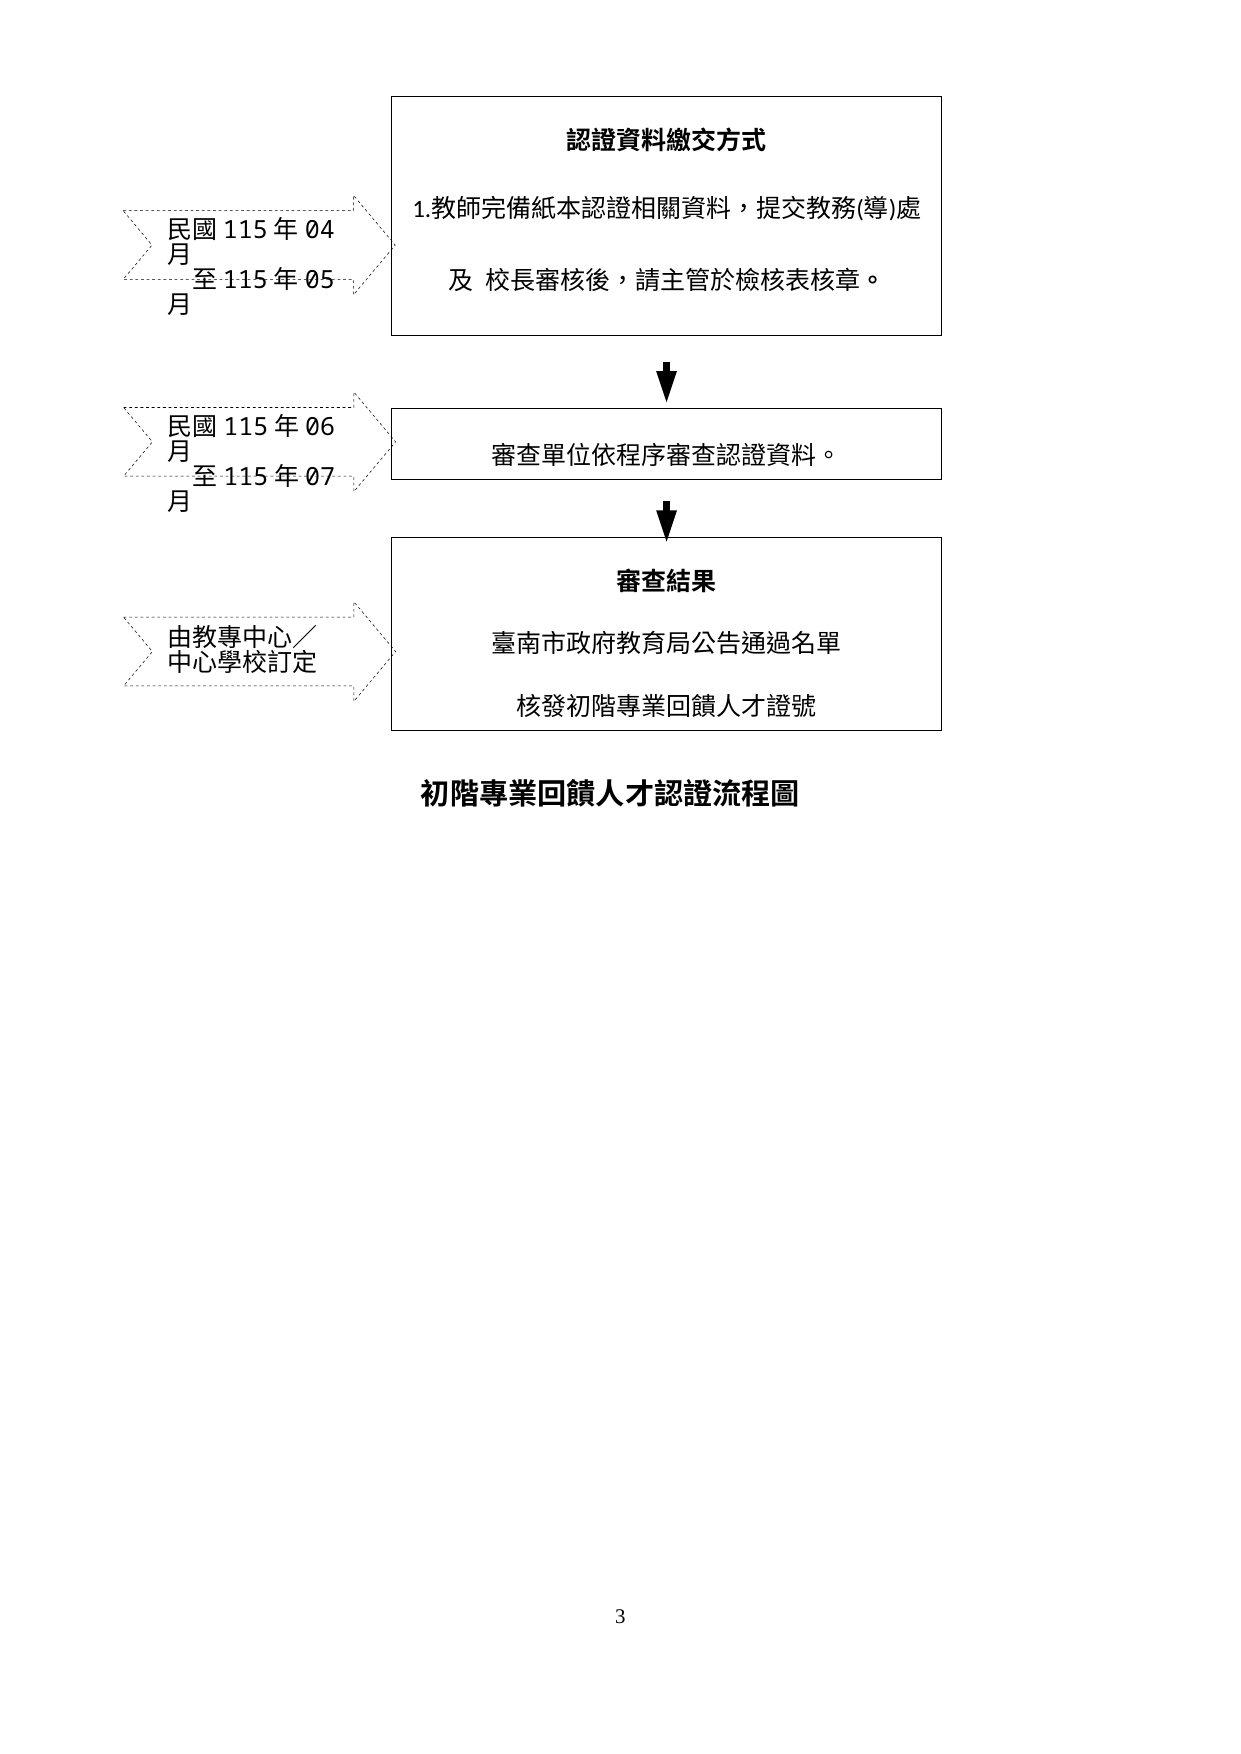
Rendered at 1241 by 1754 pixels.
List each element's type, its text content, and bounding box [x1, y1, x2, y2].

table_cell [113, 537, 391, 730]
table_cell [1108, 408, 1128, 479]
table_cell [942, 408, 946, 479]
table_cell [942, 96, 946, 335]
table_cell [113, 336, 392, 537]
table_cell [1108, 96, 1128, 335]
table_cell [941, 479, 946, 537]
table_cell [946, 335, 1108, 407]
table_cell [946, 96, 1108, 335]
table_cell [1108, 730, 1128, 812]
table_cell [942, 537, 946, 730]
table_cell [1108, 537, 1128, 730]
table_cell [946, 408, 1108, 479]
table_cell 認證資料繳交方式 1.教師完備紙本認證相關資料，提交教務(導)處及 校長審核後，請主管於檢核表核章。 2.教師至校長暨教師專業發展支持平臺填寫 「初階專業回饋人才認證資料」 https://proteacher.moe.edu.tw/ [392, 97, 941, 335]
table_cell [1108, 335, 1128, 407]
table_cell [1108, 479, 1128, 537]
table_cell 初階專業回饋人才認證流程圖 [113, 730, 1108, 812]
table_cell [946, 537, 1108, 730]
table_cell [946, 479, 1108, 537]
table_cell 審查單位依程序審查認證資料。 [392, 409, 941, 479]
table_cell [113, 97, 391, 335]
table_cell [392, 336, 941, 407]
table_cell [941, 335, 946, 407]
table_cell [392, 480, 941, 537]
table_cell 審查結果 臺南市政府教育局公告通過名單 核發初階專業回饋人才證號 (以教育局公文及教育部教專平臺認證字號 為認證通過依據，不另發證書。) [392, 538, 941, 730]
